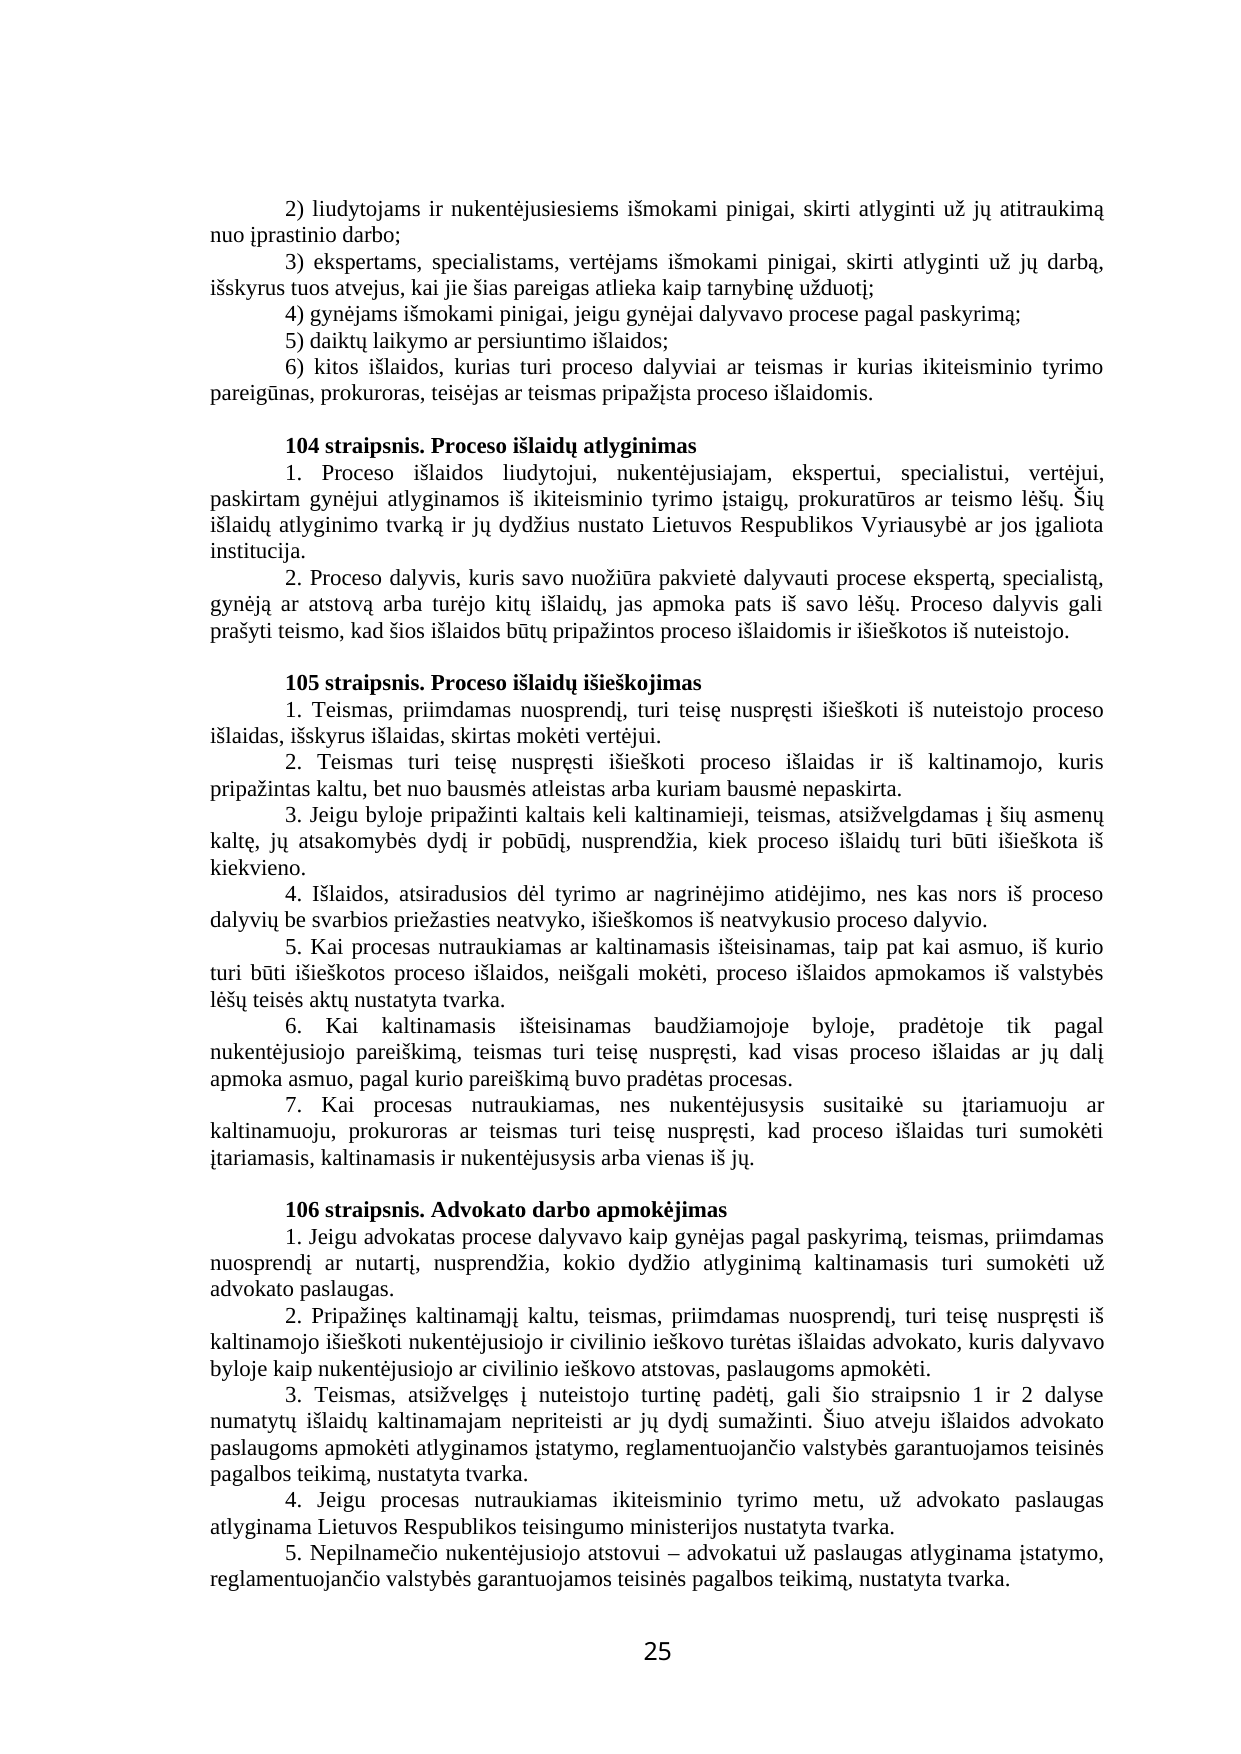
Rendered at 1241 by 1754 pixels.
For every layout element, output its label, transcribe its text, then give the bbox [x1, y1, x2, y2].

text 1. Jeigu advokatas procese dalyvavo kaip gynėjas pagal paskyrimą, teismas, priimdamas nuosprendį ar nutartį, nusprendžia, kokio dydžio atlyginimą kaltinamasis turi sumokėti už advokato paslaugas. [210, 1223, 1106, 1302]
text 4. Jeigu procesas nutraukiamas ikiteisminio tyrimo metu, už advokato paslaugas atlyginama Lietuvos Respublikos teisingumo ministerijos nustatyta tvarka. [210, 1486, 1106, 1539]
text 4. Išlaidos, atsiradusios dėl tyrimo ar nagrinėjimo atidėjimo, nes kas nors iš proceso dalyvių be svarbios priežasties neatvyko, išieškomos iš neatvykusio proceso dalyvio. [210, 880, 1106, 933]
text 5) daiktų laikymo ar persiuntimo išlaidos; [210, 327, 1106, 353]
text 2. Teismas turi teisę nuspręsti išieškoti proceso išlaidas ir iš kaltinamojo, kuris pripažintas kaltu, bet nuo bausmės atleistas arba kuriam bausmė nepaskirta. [210, 748, 1106, 801]
text 4) gynėjams išmokami pinigai, jeigu gynėjai dalyvavo procese pagal paskyrimą; [210, 300, 1106, 327]
text 3. Teismas, atsižvelgęs į nuteistojo turtinę padėtį, gali šio straipsnio 1 ir 2 dalyse numatytų išlaidų kaltinamajam nepriteisti ar jų dydį sumažinti. Šiuo atveju išlaidos advokato paslaugoms apmokėti atlyginamos įstatymo, reglamentuojančio valstybės garantuojamos teisinės pagalbos teikimą, nustatyta tvarka. [210, 1381, 1106, 1486]
text 1. Teismas, priimdamas nuosprendį, turi teisę nuspręsti išieškoti iš nuteistojo proceso išlaidas, išskyrus išlaidas, skirtas mokėti vertėjui. [210, 696, 1106, 748]
text 3) ekspertams, specialistams, vertėjams išmokami pinigai, skirti atlyginti už jų darbą, išskyrus tuos atvejus, kai jie šias pareigas atlieka kaip tarnybinę užduotį; [210, 248, 1106, 300]
text 5. Nepilnamečio nukentėjusiojo atstovui – advokatui už paslaugas atlyginama įstatymo, reglamentuojančio valstybės garantuojamos teisinės pagalbos teikimą, nustatyta tvarka. [210, 1539, 1106, 1592]
text 6) kitos išlaidos, kurias turi proceso dalyviai ar teismas ir kurias ikiteisminio tyrimo pareigūnas, prokuroras, teisėjas ar teismas pripažįsta proceso išlaidomis. [210, 353, 1106, 406]
text 2) liudytojams ir nukentėjusiesiems išmokami pinigai, skirti atlyginti už jų atitraukimą nuo įprastinio darbo; [210, 195, 1106, 248]
text 105 straipsnis. Proceso išlaidų išieškojimas [210, 669, 1106, 696]
text 2. Pripažinęs kaltinamąjį kaltu, teismas, priimdamas nuosprendį, turi teisę nuspręsti iš kaltinamojo išieškoti nukentėjusiojo ir civilinio ieškovo turėtas išlaidas advokato, kuris dalyvavo byloje kaip nukentėjusiojo ar civilinio ieškovo atstovas, paslaugoms apmokėti. [210, 1302, 1106, 1381]
text 3. Jeigu byloje pripažinti kaltais keli kaltinamieji, teismas, atsižvelgdamas į šių asmenų kaltę, jų atsakomybės dydį ir pobūdį, nusprendžia, kiek proceso išlaidų turi būti išieškota iš kiekvieno. [210, 801, 1106, 880]
text 7. Kai procesas nutraukiamas, nes nukentėjusysis susitaikė su įtariamuoju ar kaltinamuoju, prokuroras ar teismas turi teisę nuspręsti, kad proceso išlaidas turi sumokėti įtariamasis, kaltinamasis ir nukentėjusysis arba vienas iš jų. [210, 1091, 1106, 1170]
text 5. Kai procesas nutraukiamas ar kaltinamasis išteisinamas, taip pat kai asmuo, iš kurio turi būti išieškotos proceso išlaidos, neišgali mokėti, proceso išlaidos apmokamos iš valstybės lėšų teisės aktų nustatyta tvarka. [210, 933, 1106, 1012]
text 104 straipsnis. Proceso išlaidų atlyginimas [210, 432, 1106, 458]
text 2. Proceso dalyvis, kuris savo nuožiūra pakvietė dalyvauti procese ekspertą, specialistą, gynėją ar atstovą arba turėjo kitų išlaidų, jas apmoka pats iš savo lėšų. Proceso dalyvis gali prašyti teismo, kad šios išlaidos būtų pripažintos proceso išlaidomis ir išieškotos iš nuteistojo. [210, 564, 1106, 643]
text 1. Proceso išlaidos liudytojui, nukentėjusiajam, ekspertui, specialistui, vertėjui, paskirtam gynėjui atlyginamos iš ikiteisminio tyrimo įstaigų, prokuratūros ar teismo lėšų. Šių išlaidų atlyginimo tvarką ir jų dydžius nustato Lietuvos Respublikos Vyriausybė ar jos įgaliota institucija. [210, 458, 1106, 564]
text 6. Kai kaltinamasis išteisinamas baudžiamojoje byloje, pradėtoje tik pagal nukentėjusiojo pareiškimą, teismas turi teisę nuspręsti, kad visas proceso išlaidas ar jų dalį apmoka asmuo, pagal kurio pareiškimą buvo pradėtas procesas. [210, 1012, 1106, 1091]
text 106 straipsnis. Advokato darbo apmokėjimas [210, 1196, 1106, 1223]
